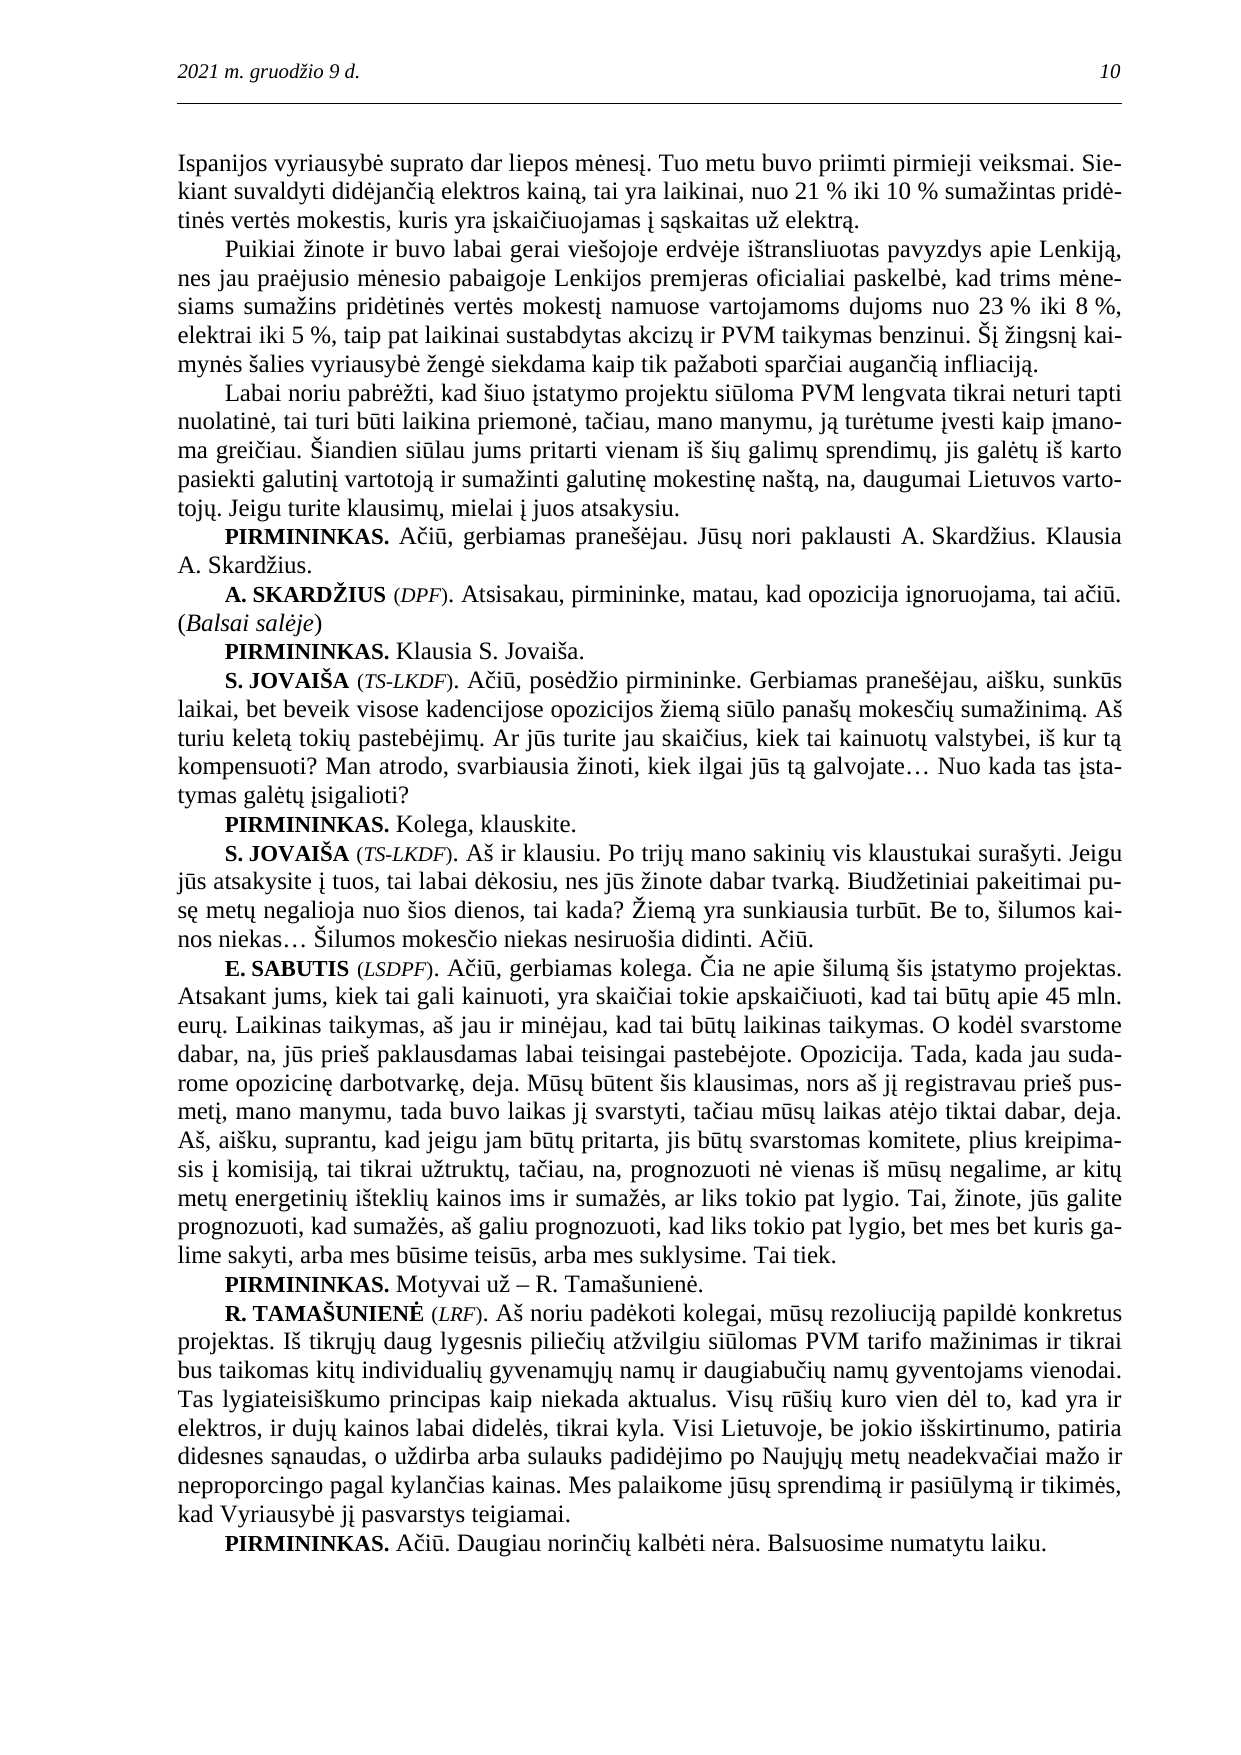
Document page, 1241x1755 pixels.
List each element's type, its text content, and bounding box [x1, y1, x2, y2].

text R. TAMAŠUNIENĖ (LRF). Aš no­riu pa­dė­ko­ti ko­le­gai, mū­sų re­zo­liu­ci­ją pa­pil­dė kon­kre­tus pro­jek­tas. Iš tik­rų­jų daug ly­ges­nis pi­lie­čių at­žvil­giu siū­lo­mas PVM ta­ri­fo ma­ži­ni­mas ir tik­rai bus tai­ko­mas ki­tų in­di­vi­du­a­lių gy­ve­na­mų­jų na­mų ir dau­gia­bu­čių na­mų gy­ven­to­jams vie­no­dai. Tas ly­gia­tei­siš­ku­mo prin­ci­pas kaip nie­ka­da ak­tu­a­lus. Vi­sų rū­šių ku­ro vien dėl to, kad yra ir elek­tros, ir du­jų kai­nos la­bai di­de­lės, tik­rai ky­la. Vi­si Lie­tu­vo­je, be jo­kio iš­skir­ti­nu­mo, pa­ti­ria di­des­nes są­nau­das, o už­dir­ba ar­ba su­lauks pa­di­dė­ji­mo po Nau­jų­jų me­tų ne­adek­va­čiai ma­žo ir ne­pro­por­cin­go pa­gal ky­lan­čias kai­nas. Mes pa­lai­ko­me jū­sų spren­di­mą ir pa­siū­ly­mą ir ti­ki­mės, kad Vy­riau­sy­bė jį pa­svars­tys tei­gia­mai. [177, 1298, 1122, 1528]
text E. SABUTIS (LSDPF). Ačiū, ger­bia­mas ko­le­ga. Čia ne apie ši­lu­mą šis įsta­ty­mo pro­jek­tas. At­sa­kant jums, kiek tai ga­li kai­nuo­ti, yra skai­čiai to­kie ap­skai­čiuo­ti, kad tai bū­tų apie 45 mln. eu­rų. Lai­ki­nas tai­ky­mas, aš jau ir mi­nė­jau, kad tai bū­tų lai­ki­nas tai­ky­mas. O ko­dėl svars­to­me da­bar, na, jūs prieš pa­klaus­da­mas la­bai tei­sin­gai pa­ste­bė­jo­te. Opo­zi­ci­ja. Ta­da, ka­da jau su­da­ro­me opo­zi­ci­nę dar­bo­tvarkę, de­ja. Mū­sų bū­tent šis klau­si­mas, nors aš jį re­gist­ra­vau prieš pus­me­tį, ma­no ma­ny­mu, ta­da bu­vo lai­kas jį svars­ty­ti, ta­čiau mū­sų lai­kas at­ėjo tik­tai da­bar, de­ja. Aš, aiš­ku, su­pran­tu, kad jei­gu jam bū­tų pri­tar­ta, jis bū­tų svars­to­mas ko­mi­te­te, plius krei­pi­ma­sis į ko­mi­si­ją, tai tik­rai už­truk­tų, ta­čiau, na, prog­no­zuo­ti nė vie­nas iš mū­sų ne­ga­li­me, ar ki­tų me­tų ener­ge­ti­nių iš­tek­lių kai­nos ims ir su­ma­žės, ar liks to­kio pat ly­gio. Tai, ži­no­te, jūs ga­li­te prog­no­zuo­ti, kad su­ma­žės, aš ga­liu prog­no­zuo­ti, kad liks to­kio pat ly­gio, bet mes bet ku­ris ga­li­me sa­ky­ti, ar­ba mes bū­si­me tei­sūs, ar­ba mes su­kly­si­me. Tai tiek. [177, 953, 1122, 1269]
text PIRMININKAS. Ko­le­ga, klaus­ki­te. [177, 809, 1122, 838]
text S. JOVAIŠA (TS-LKDF). Aš ir klau­siu. Po tri­jų ma­no sa­ki­nių vis klaus­tu­kai su­ra­šy­ti. Jei­gu jūs at­sa­ky­si­te į tuos, tai la­bai dė­ko­siu, nes jūs ži­no­te da­bar tvar­ką. Biu­dže­ti­niai pa­kei­ti­mai pu­sę me­tų ne­ga­lio­ja nuo šios die­nos, tai ka­da? Žie­mą yra sun­kiau­sia tur­būt. Be to, ši­lu­mos kai­nos nie­kas… Ši­lu­mos mo­kes­čio nie­kas ne­si­ruo­šia di­din­ti. Ačiū. [177, 838, 1122, 953]
text Is­pa­ni­jos vy­riau­sy­bė su­pra­to dar lie­pos mė­ne­sį. Tuo me­tu bu­vo pri­im­ti pir­mie­ji veiks­mai. Sie­kiant su­val­dy­ti di­dė­jan­čią elek­tros kai­ną, tai yra lai­ki­nai, nuo 21 % iki 10 % su­ma­žin­tas pri­dė­ti­nės ver­tės mo­kes­tis, ku­ris yra įskai­čiuo­ja­mas į są­skai­tas už elek­trą. [177, 148, 1122, 234]
text La­bai no­riu pa­brėž­ti, kad šiuo įsta­ty­mo pro­jek­tu siū­lo­ma PVM leng­va­ta tik­rai ne­tu­ri tap­ti nuo­la­ti­nė, tai tu­ri bū­ti lai­ki­na prie­mo­nė, ta­čiau, ma­no ma­ny­mu, ją tu­rė­tu­me įves­ti kaip įma­no­ma grei­čiau. Šian­dien siū­lau jums pri­tar­ti vie­nam iš šių ga­li­mų spren­di­mų, jis ga­lė­tų iš kar­to pa­siek­ti ga­lu­ti­nį var­to­to­ją ir su­ma­žin­ti ga­lu­ti­nę mo­kes­ti­nę naš­tą, na, dau­gu­mai Lie­tu­vos var­to­to­jų. Jei­gu tu­ri­te klau­si­mų, mie­lai į juos at­sa­ky­siu. [177, 378, 1122, 521]
text PIRMININKAS. Mo­ty­vai už – R. Ta­ma­šu­nie­nė. [177, 1269, 1122, 1298]
text Pui­kiai ži­no­te ir bu­vo la­bai ge­rai vie­šo­jo­je erd­vė­je iš­tran­sliuo­tas pa­vyz­dys apie Len­ki­ją, nes jau pra­ėju­sio mė­ne­sio pa­bai­go­je Len­ki­jos prem­je­ras ofi­cia­liai pa­skel­bė, kad trims mė­ne­siams su­ma­žins pri­dė­ti­nės ver­tės mo­kes­tį na­muo­se var­to­ja­moms du­joms nuo 23 % iki 8 %, elek­trai iki 5 %, taip pat lai­ki­nai su­stab­dy­tas ak­ci­zų ir PVM tai­ky­mas ben­zi­nui. Šį žings­nį kai­my­nės ša­lies vy­riau­sy­bė žen­gė siek­da­ma kaip tik pa­ža­bo­ti spar­čiai au­gan­čią in­flia­ci­ją. [177, 234, 1122, 378]
text A. SKARDŽIUS (DPF). At­si­sa­kau, pir­mi­nin­ke, ma­tau, kad opo­zi­ci­ja ig­no­ruo­ja­ma, tai ačiū. (Bal­sai sa­lė­je) [177, 579, 1122, 636]
text S. JOVAIŠA (TS-LKDF). Ačiū, po­sė­džio pir­mi­nin­ke. Ger­bia­mas pra­ne­šė­jau, aiš­ku, sun­kūs lai­kai, bet be­veik vi­so­se ka­den­ci­jo­se opo­zi­ci­jos žie­mą siū­lo pa­na­šų mo­kes­čių su­ma­ži­ni­mą. Aš tu­riu ke­le­tą to­kių pa­ste­bė­ji­mų. Ar jūs tu­ri­te jau skai­čius, kiek tai kai­nuo­tų vals­ty­bei, iš kur tą kom­pen­suo­ti? Man at­ro­do, svar­biau­sia ži­no­ti, kiek il­gai jūs tą gal­vo­ja­te… Nuo ka­da tas įsta­ty­mas ga­lė­tų įsi­ga­lio­ti? [177, 665, 1122, 809]
text PIRMININKAS. Klau­sia S. Jo­vai­ša. [177, 636, 1122, 665]
text PIRMININKAS. Ačiū. Dau­giau no­rin­čių kal­bė­ti nė­ra. Bal­suo­si­me nu­ma­ty­tu lai­ku. [177, 1528, 1122, 1556]
text PIRMININKAS. Ačiū, ger­bia­mas pra­ne­šė­jau. Jū­sų no­ri pa­klaus­ti A. Skar­džius. Klau­sia A. Skar­džius. [177, 521, 1122, 579]
